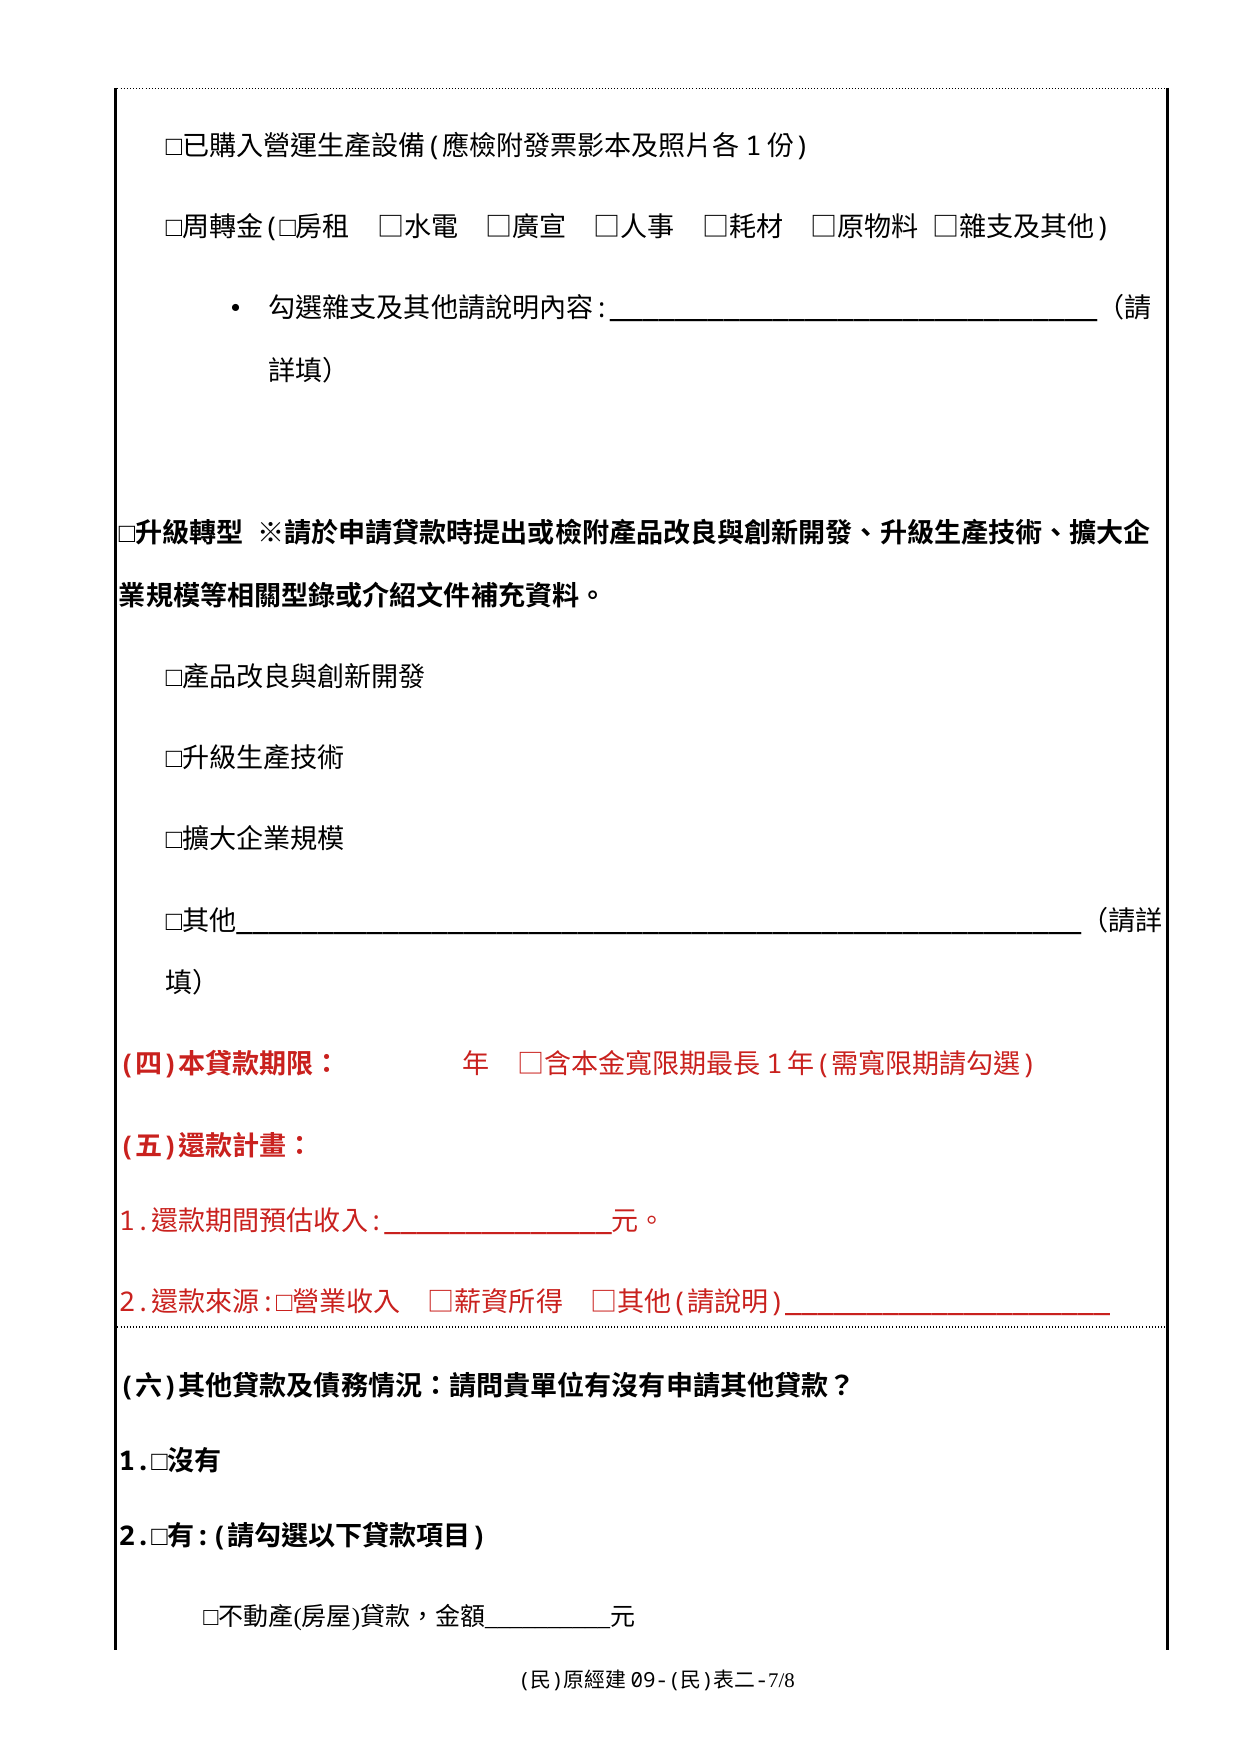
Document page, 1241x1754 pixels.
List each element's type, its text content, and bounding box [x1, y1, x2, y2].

table_cell □已購入營運生產設備(應檢附發票影本及照片各1份) □周轉金(□房租 □水電 □廣宣 □人事 □耗材 □原物料 □雜支及其他) 勾選雜支及其他請說明內容:______________________________（請詳填） □升級轉型 ※請於申請貸款時提出或檢附產品改良與創新開發、升級生產技術、擴大企業規模等相關型錄或介紹文件補充資料。 □產品改良與創新開發 □升級生產技術 □擴大企業規模 □其他____________________________________________________（請詳填） (四)本貸款期限： 年 □含本金寬限期最長1年(需寬限期請勾選) (五)還款計畫： 1.還款期間預估收入:______________元。 2.還款來源:□營業收入 □薪資所得 □其他(請說明)____________________ [117, 88, 1166, 1326]
table_cell (六)其他貸款及債務情況：請問貴單位有沒有申請其他貸款？ 1.□沒有 2.□有:(請勾選以下貸款項目) □不動產(房屋)貸款，金額__________元 [117, 1326, 1166, 1650]
